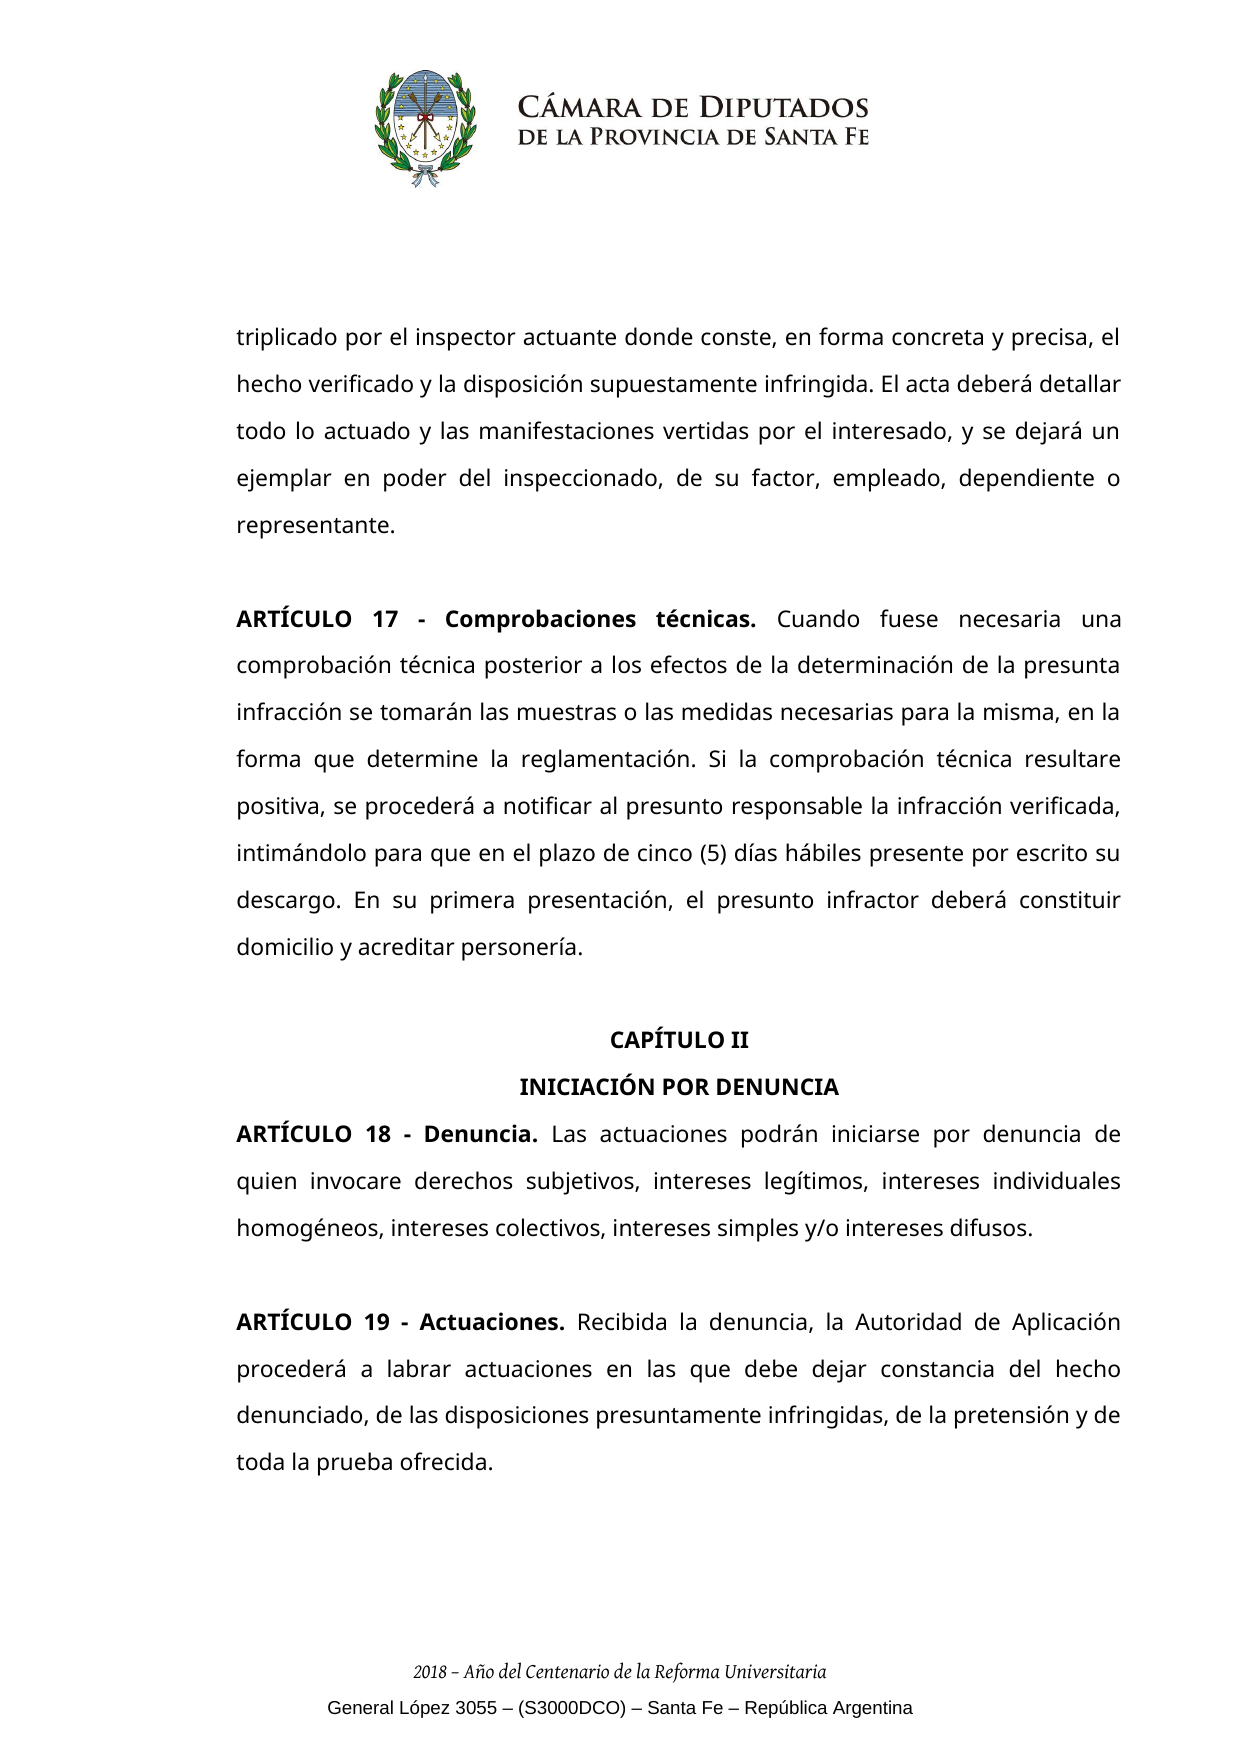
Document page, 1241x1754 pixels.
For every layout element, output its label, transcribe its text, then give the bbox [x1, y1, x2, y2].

text INICIACIÓN POR DENUNCIA [236, 1071, 1122, 1103]
text ARTÍCULO 17 - Comprobaciones técnicas. Cuando fuese necesaria una comprobación técnica posterior a los efectos de la determinación de la presunta infracción se tomarán las muestras o las medidas necesarias para la misma, en la forma que determine la reglamentación. Si la comprobación técnica resultare positiva, se procederá a notificar al presunto responsable la infracción verificada, intimándolo para que en el plazo de cinco (5) días hábiles presente por escrito su descargo. En su primera presentación, el presunto infractor deberá constituir domicilio y acreditar personería. [236, 603, 1122, 962]
text ARTÍCULO 18 - Denuncia. Las actuaciones podrán iniciarse por denuncia de quien invocare derechos subjetivos, intereses legítimos, intereses individuales homogéneos, intereses colectivos, intereses simples y/o intereses difusos. [236, 1118, 1122, 1243]
picture [374, 70, 869, 192]
text ARTÍCULO 19 - Actuaciones. Recibida la denuncia, la Autoridad de Aplicación procederá a labrar actuaciones en las que debe dejar constancia del hecho denunciado, de las disposiciones presuntamente infringidas, de la pretensión y de toda la prueba ofrecida. [236, 1306, 1122, 1478]
text CAPÍTULO II [236, 1024, 1122, 1056]
text triplicado por el inspector actuante donde conste, en forma concreta y precisa, el hecho verificado y la disposición supuestamente infringida. El acta deberá detallar todo lo actuado y las manifestaciones vertidas por el interesado, y se dejará un ejemplar en poder del inspeccionado, de su factor, empleado, dependiente o representante. [236, 321, 1122, 540]
